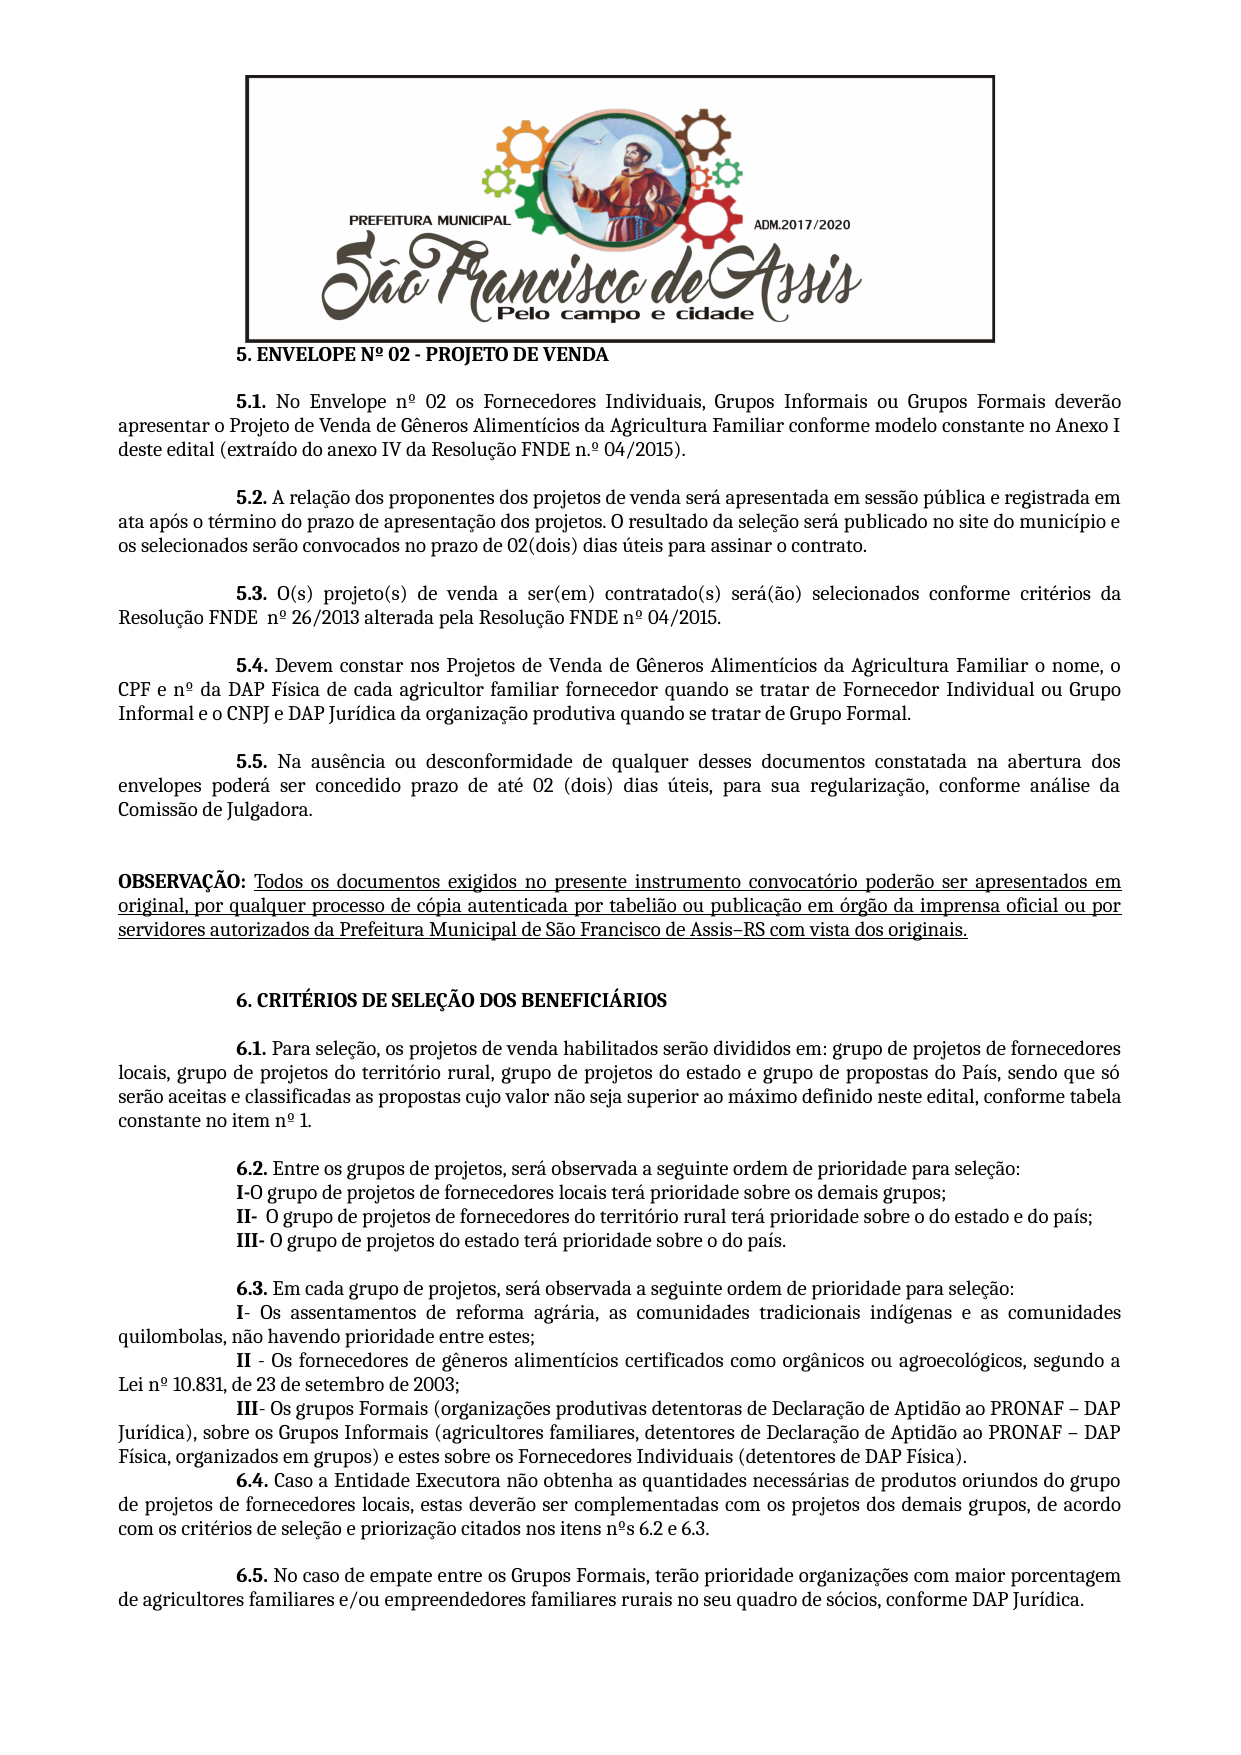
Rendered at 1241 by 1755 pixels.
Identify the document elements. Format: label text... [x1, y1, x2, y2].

text II- O grupo de projetos de fornecedores do território rural terá prioridade sobre o do estado e do país; [118, 1205, 1122, 1229]
text I-O grupo de projetos de fornecedores locais terá prioridade sobre os demais grupos; [236, 1181, 1122, 1205]
text 5.1. No Envelope nº 02 os Fornecedores Individuais, Grupos Informais ou Grupos Formais deverão apresentar o Projeto de Venda de Gêneros Alimentícios da Agricultura Familiar conforme modelo constante no Anexo I deste edital (extraído do anexo IV da Resolução FNDE n.º 04/2015). [118, 390, 1122, 462]
text servidores autorizados da Prefeitura Municipal de São Francisco de Assis–RS com vista dos originais. [118, 915, 1122, 941]
text 5. ENVELOPE Nº 02 - PROJETO DE VENDA [118, 342, 1122, 366]
text 6. CRITÉRIOS DE SELEÇÃO DOS BENEFICIÁRIOS [236, 989, 1122, 1013]
text 6.1. Para seleção, os projetos de venda habilitados serão divididos em: grupo de projetos de fornecedores locais, grupo de projetos do território rural, grupo de projetos do estado e grupo de propostas do País, sendo que só serão aceitas e classificadas as propostas cujo valor não seja superior ao máximo definido neste edital, conforme tabela constante no item nº 1. [118, 1037, 1122, 1133]
text 5.4. Devem constar nos Projetos de Venda de Gêneros Alimentícios da Agricultura Familiar o nome, o CPF e nº da DAP Física de cada agricultor familiar fornecedor quando se tratar de Fornecedor Individual ou Grupo Informal e o CNPJ e DAP Jurídica da organização produtiva quando se tratar de Grupo Formal. [118, 654, 1122, 726]
text OBSERVAÇÃO: Todos os documentos exigidos no presente instrumento convocatório poderão ser apresentados em original, por qualquer processo de cópia autenticada por tabelião ou publicação em órgão da imprensa oficial ou por [118, 869, 1122, 914]
text 5.2. A relação dos proponentes dos projetos de venda será apresentada em sessão pública e registrada em ata após o término do prazo de apresentação dos projetos. O resultado da seleção será publicado no site do município e os selecionados serão convocados no prazo de 02(dois) dias úteis para assinar o contrato. [118, 486, 1122, 558]
text 6.5. No caso de empate entre os Grupos Formais, terão prioridade organizações com maior porcentagem de agricultores familiares e/ou empreendedores familiares rurais no seu quadro de sócios, conforme DAP Jurídica. [118, 1564, 1122, 1612]
text 6.3. Em cada grupo de projetos, será observada a seguinte ordem de prioridade para seleção: [236, 1277, 1122, 1301]
text 5.5. Na ausência ou desconformidade de qualquer desses documentos constatada na abertura dos envelopes poderá ser concedido prazo de até 02 (dois) dias úteis, para sua regularização, conforme análise da Comissão de Julgadora. [118, 749, 1122, 821]
text II - Os fornecedores de gêneros alimentícios certificados como orgânicos ou agroecológicos, segundo a Lei nº 10.831, de 23 de setembro de 2003; [118, 1348, 1122, 1396]
text 6.2. Entre os grupos de projetos, será observada a seguinte ordem de prioridade para seleção: [236, 1157, 1122, 1181]
text I- Os assentamentos de reforma agrária, as comunidades tradicionais indígenas e as comunidades quilombolas, não havendo prioridade entre estes; [118, 1301, 1122, 1348]
text 5.3. O(s) projeto(s) de venda a ser(em) contratado(s) será(ão) selecionados conforme critérios da Resolução FNDE nº 26/2013 alterada pela Resolução FNDE nº 04/2015. [118, 582, 1122, 630]
text III- Os grupos Formais (organizações produtivas detentoras de Declaração de Aptidão ao PRONAF – DAP Jurídica), sobre os Grupos Informais (agricultores familiares, detentores de Declaração de Aptidão ao PRONAF – DAP Física, organizados em grupos) e estes sobre os Fornecedores Individuais (detentores de DAP Física). [118, 1396, 1122, 1468]
text 6.4. Caso a Entidade Executora não obtenha as quantidades necessárias de produtos oriundos do grupo de projetos de fornecedores locais, estas deverão ser complementadas com os projetos dos demais grupos, de acordo com os critérios de seleção e priorização citados nos itens nºs 6.2 e 6.3. [118, 1468, 1122, 1540]
text III- O grupo de projetos do estado terá prioridade sobre o do país. [236, 1229, 1122, 1253]
